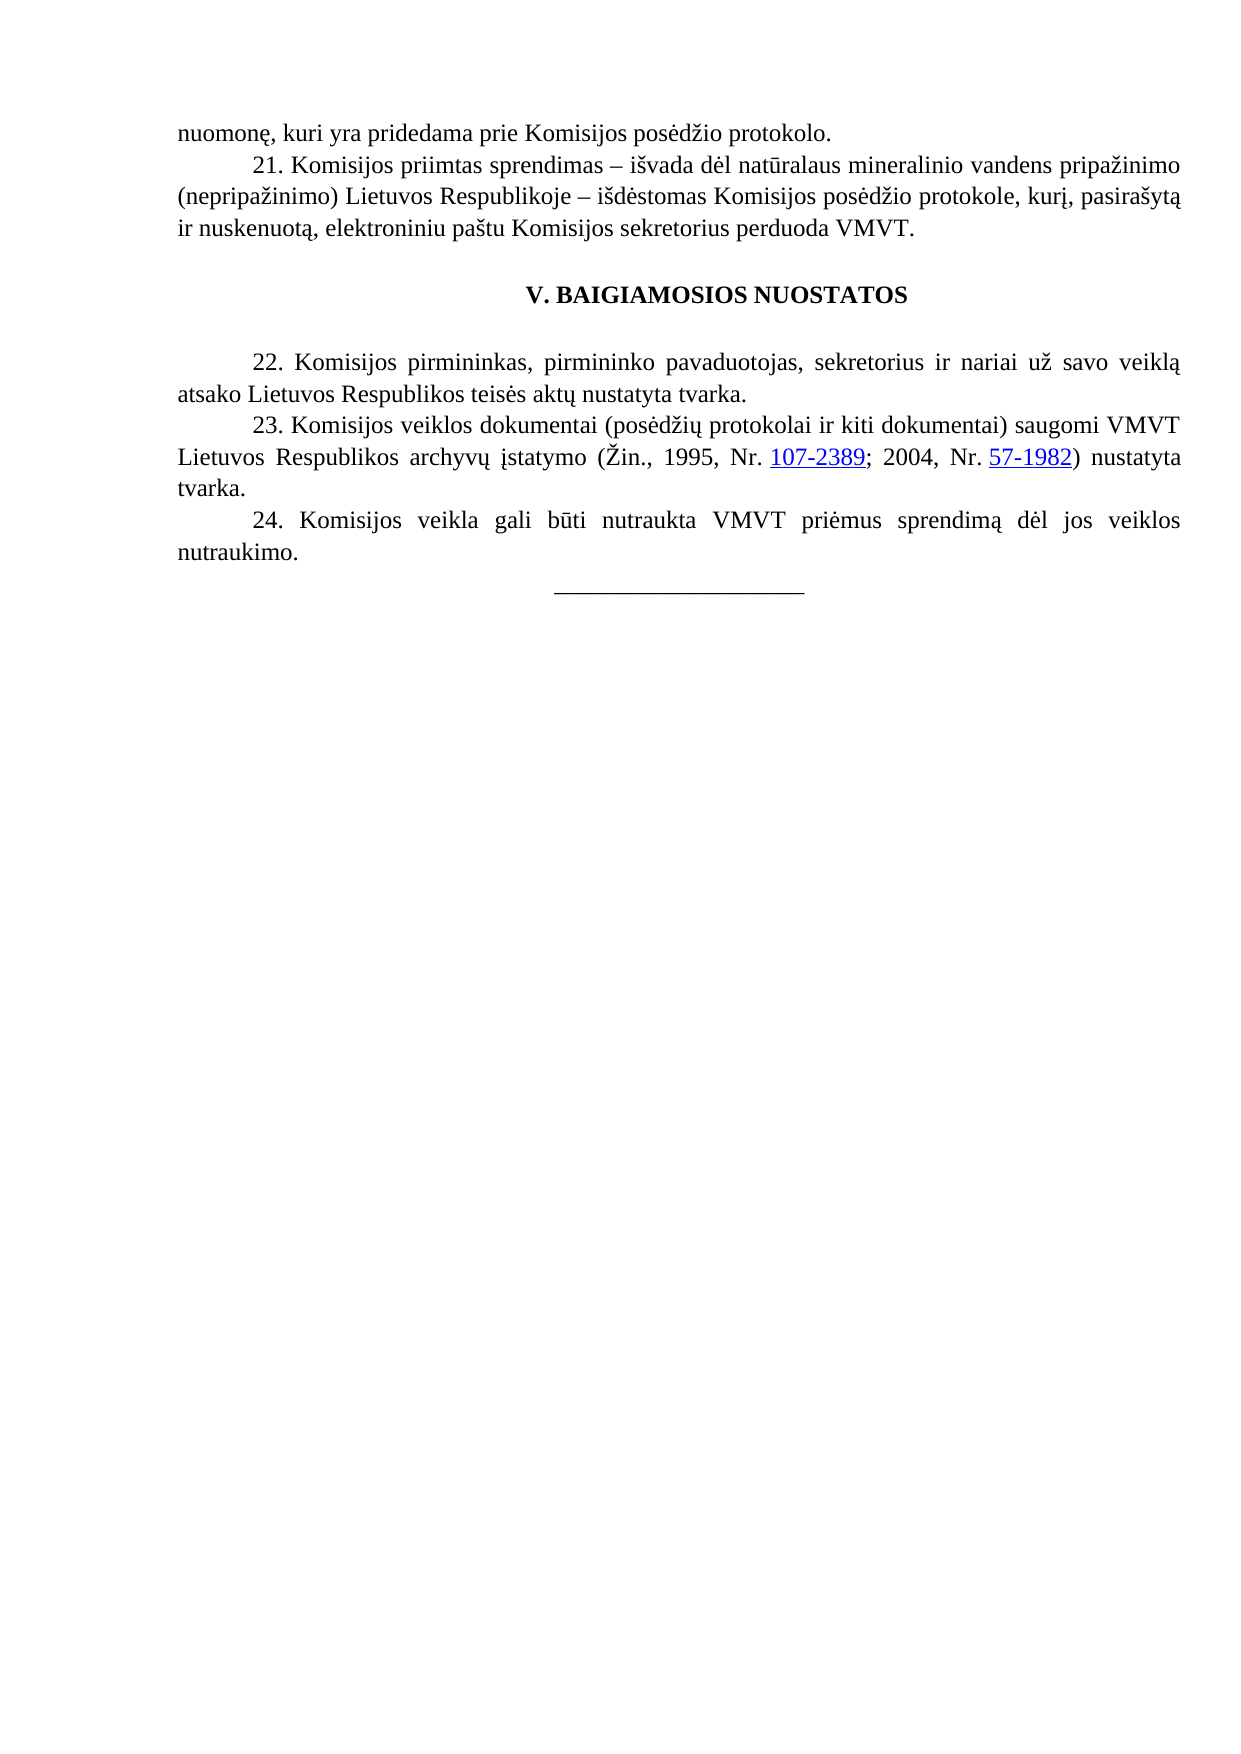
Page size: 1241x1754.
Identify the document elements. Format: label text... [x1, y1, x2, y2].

text nuomonę, kuri yra pridedama prie Komisijos posėdžio protokolo. [177, 118, 1181, 147]
text 21. Komisijos priimtas sprendimas – išvada dėl natūralaus mineralinio vandens pripažinimo (nepripažinimo) Lietuvos Respublikoje – išdėstomas Komisijos posėdžio protokole, kurį, pasirašytą ir nuskenuotą, elektroniniu paštu Komisijos sekretorius perduoda VMVT. [177, 150, 1181, 242]
text 23. Komisijos veiklos dokumentai (posėdžių protokolai ir kiti dokumentai) saugomi VMVT Lietuvos Respublikos archyvų įstatymo (Žin., 1995, Nr. 107-2389; 2004, Nr. 57-1982) nustatyta tvarka. [177, 410, 1181, 502]
text V. BAIGIAMOSIOS NUOSTATOS [177, 280, 1181, 309]
text 24. Komisijos veikla gali būti nutraukta VMVT priėmus sprendimą dėl jos veiklos nutraukimo. [177, 505, 1181, 565]
text ____________________ [177, 568, 1181, 597]
text 22. Komisijos pirmininkas, pirmininko pavaduotojas, sekretorius ir nariai už savo veiklą atsako Lietuvos Respublikos teisės aktų nustatyta tvarka. [177, 347, 1181, 407]
